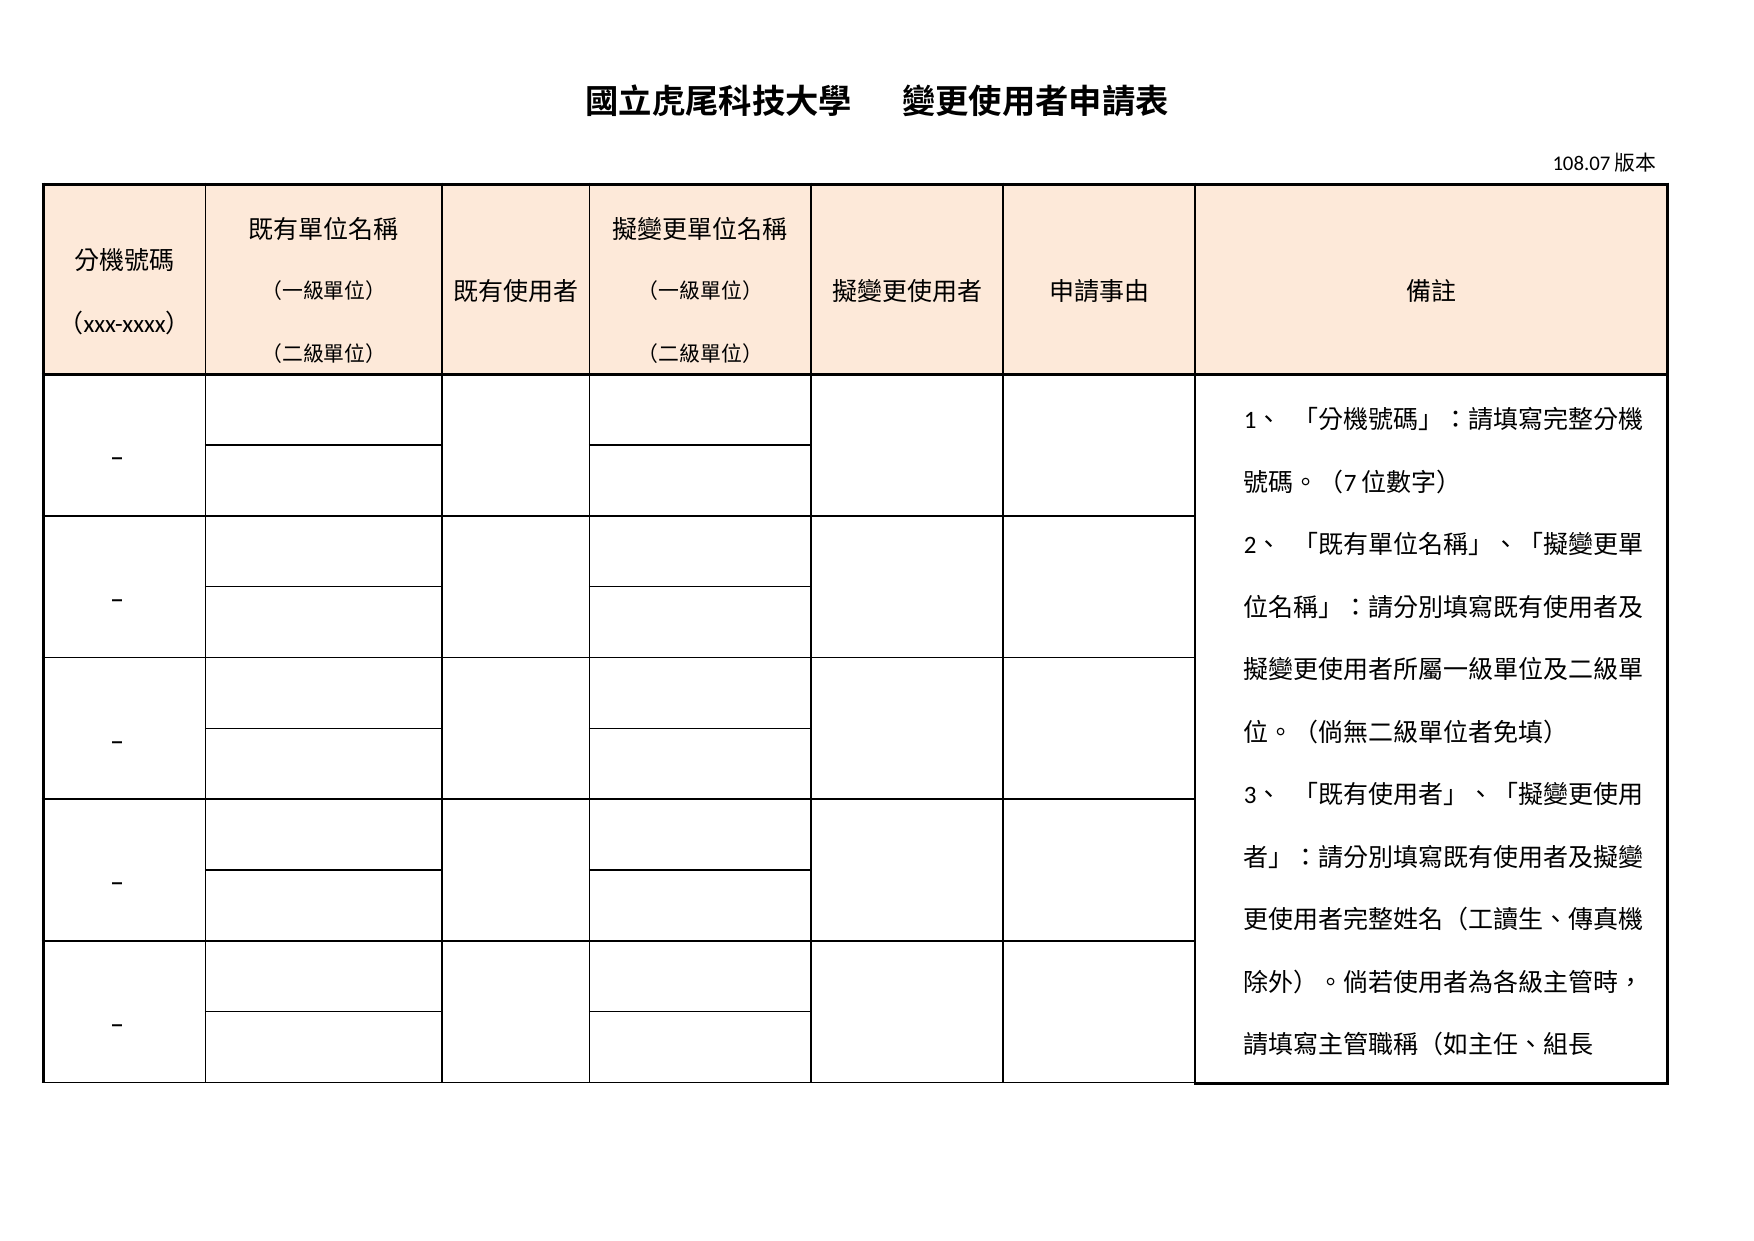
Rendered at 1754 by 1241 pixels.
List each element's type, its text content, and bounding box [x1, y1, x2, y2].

table_cell [206, 376, 441, 444]
table_header 擬變更單位名稱 （一級單位） （二級單位） [590, 186, 810, 373]
table_cell 000–0000 [45, 658, 205, 798]
table_cell [812, 658, 1002, 798]
table_header 備註 [1196, 186, 1666, 373]
table_header 擬變更使用者 [812, 186, 1002, 373]
table_cell [812, 800, 1002, 940]
table_header 申請事由 [1004, 186, 1194, 373]
table_cell [590, 729, 810, 798]
table_cell [206, 446, 441, 515]
table_cell [590, 587, 810, 657]
table_cell [206, 871, 441, 940]
table_cell [443, 942, 589, 1082]
table_cell 000–0000 [45, 376, 205, 515]
table_header 分機號碼 （xxx-xxxx） [45, 186, 205, 373]
table_cell [812, 376, 1002, 515]
table_cell [590, 658, 810, 727]
table_cell [206, 729, 441, 798]
table_cell [1004, 942, 1194, 1082]
table_cell [206, 942, 441, 1011]
table_cell [206, 658, 441, 727]
table_cell 000–0000 [45, 800, 205, 940]
table_cell [1004, 800, 1194, 940]
table_cell [590, 446, 810, 515]
table_cell 000–0000 [45, 942, 205, 1082]
table_cell [443, 800, 589, 940]
table_header 既有使用者 [443, 186, 589, 373]
table_cell [1004, 517, 1194, 657]
text 國立虎尾科技大學 變更使用者申請表 [150, 58, 1604, 120]
table_cell [443, 376, 589, 515]
table_cell [590, 800, 810, 869]
text 108.07版本 [150, 120, 1656, 183]
table_cell [590, 376, 810, 444]
table_cell [590, 942, 810, 1011]
table_cell [590, 517, 810, 586]
table_cell [206, 587, 441, 657]
table_cell [206, 1012, 441, 1082]
table_cell [1004, 658, 1194, 798]
table_cell [443, 517, 589, 657]
table_cell [443, 658, 589, 798]
table_cell [590, 1012, 810, 1082]
table_cell 000–0000 [45, 517, 205, 657]
table_cell [206, 517, 441, 586]
table_cell [1004, 376, 1194, 515]
table_header 既有單位名稱 （一級單位） （二級單位） [206, 186, 441, 373]
table_cell [812, 942, 1002, 1082]
table_cell [206, 800, 441, 869]
table_cell [590, 871, 810, 940]
table_cell 「分機號碼」：請填寫完整分機號碼。（7位數字） 「既有單位名稱」、「擬變更單位名稱」：請分別填寫既有使用者及擬變更使用者所屬一級單位及二級單位。（倘無二級單位者免填） 「既有使用者」、「擬變更使用者」：請分別填寫既有使用者及擬變更使用者完整姓名（工讀生、傳真機除外）。倘若使用者為各級主管時，請填寫主管職稱（如主任、組長等）。 行政單位授權一級主管決行；系所由單位主管決行。 簽奉核可後，本表請送達營繕組賡續辦理。 [1196, 376, 1666, 1082]
table_cell [812, 517, 1002, 657]
